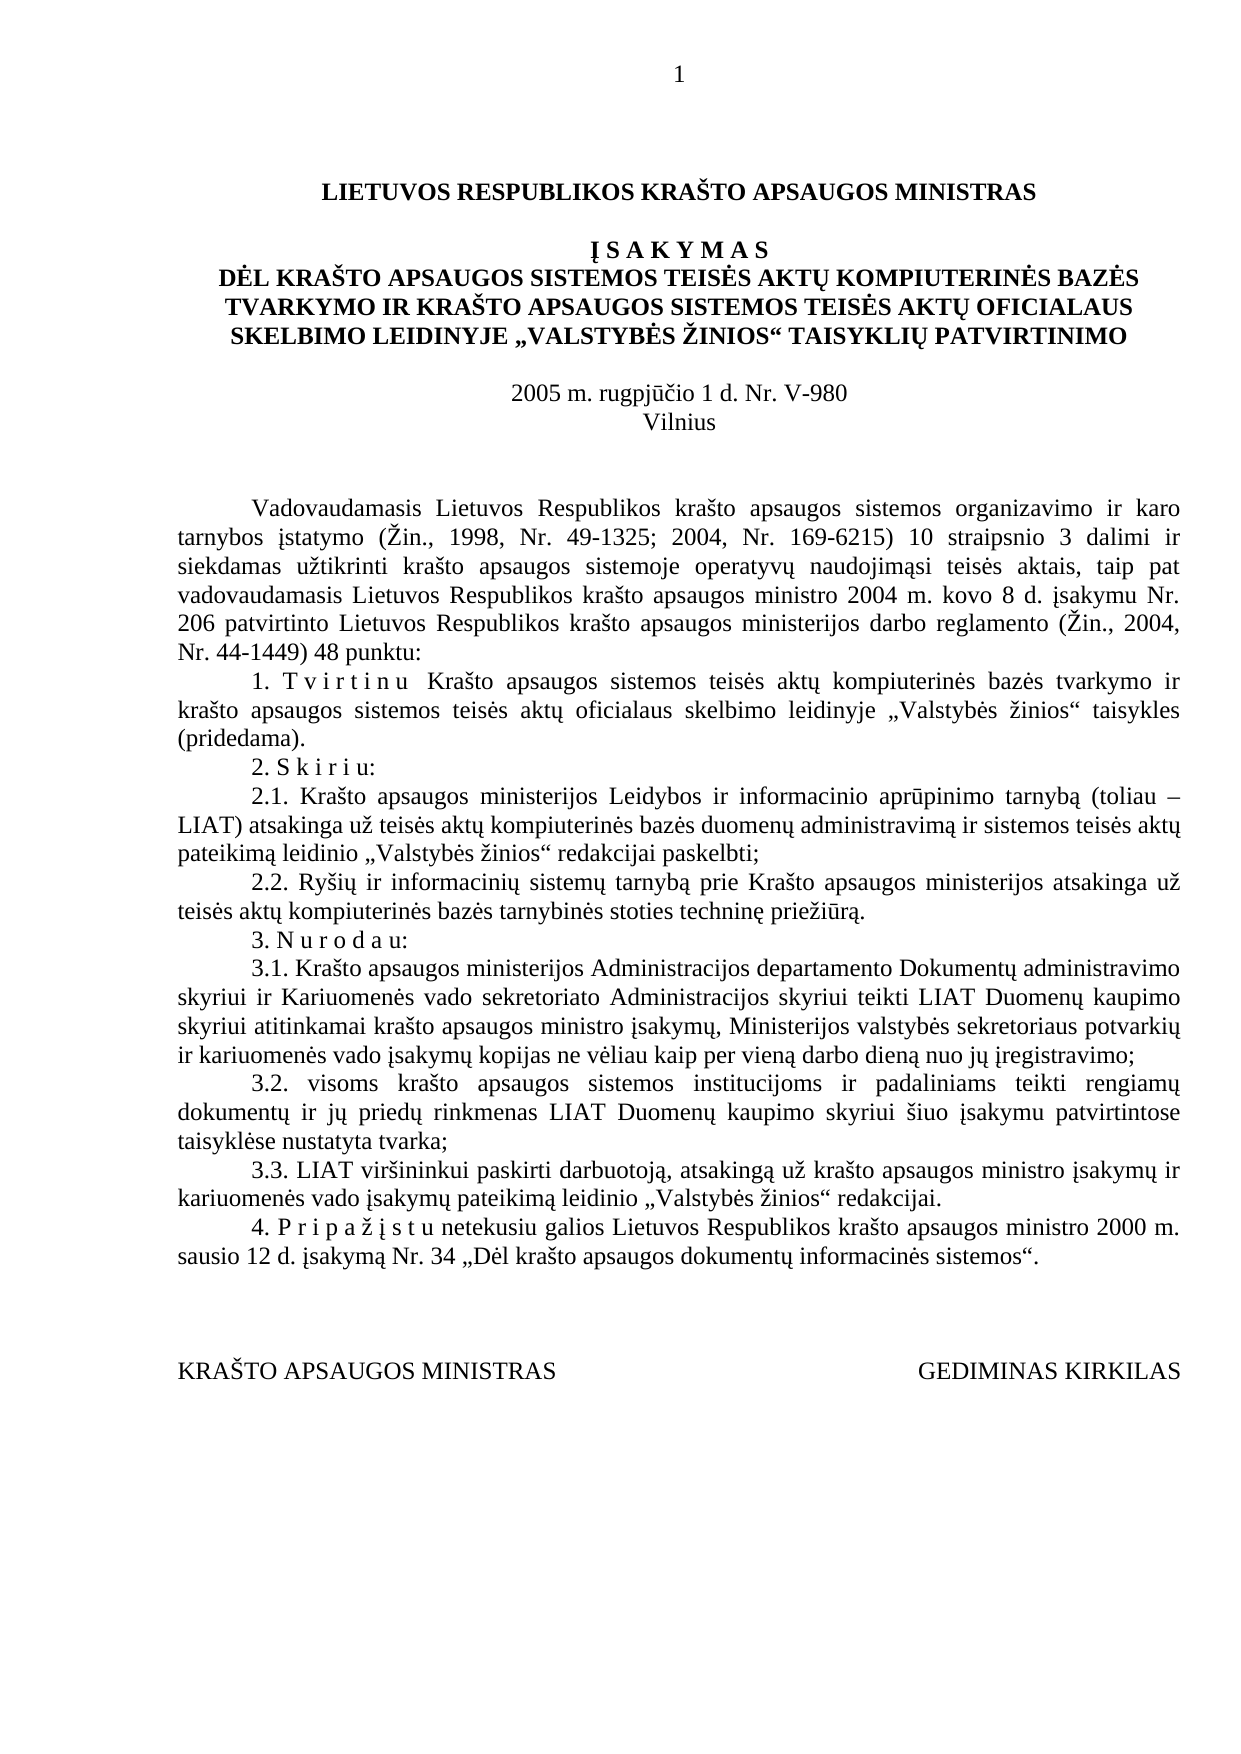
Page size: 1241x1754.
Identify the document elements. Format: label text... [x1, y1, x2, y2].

text 1. Tvirtinu Krašto apsaugos sistemos teisės aktų kompiuterinės bazės tvarkymo ir krašto apsaugos sistemos teisės aktų oficialaus skelbimo leidinyje „Valstybės žinios“ taisykles (pridedama). [177, 666, 1181, 752]
text 3. Nurodau: [177, 925, 1181, 953]
text 2.1. Krašto apsaugos ministerijos Leidybos ir informacinio aprūpinimo tarnybą (toliau – LIAT) atsakinga už teisės aktų kompiuterinės bazės duomenų administravimą ir sistemos teisės aktų pateikimą leidinio „Valstybės žinios“ redakcijai paskelbti; [177, 781, 1181, 867]
text 3.3. LIAT viršininkui paskirti darbuotoją, atsakingą už krašto apsaugos ministro įsakymų ir kariuomenės vado įsakymų pateikimą leidinio „Valstybės žinios“ redakcijai. [177, 1155, 1181, 1212]
text DĖL KRAŠTO APSAUGOS SISTEMOS TEISĖS AKTŲ KOMPIUTERINĖS BAZĖS TVARKYMO IR KRAŠTO APSAUGOS SISTEMOS TEISĖS AKTŲ OFICIALAUS SKELBIMO LEIDINYJE „VALSTYBĖS ŽINIOS“ TAISYKLIŲ PATVIRTINIMO [177, 263, 1181, 350]
text Į S A K Y M A S [177, 235, 1181, 263]
text 3.1. Krašto apsaugos ministerijos Administracijos departamento Dokumentų administravimo skyriui ir Kariuomenės vado sekretoriato Administracijos skyriui teikti LIAT Duomenų kaupimo skyriui atitinkamai krašto apsaugos ministro įsakymų, Ministerijos valstybės sekretoriaus potvarkių ir kariuomenės vado įsakymų kopijas ne vėliau kaip per vieną darbo dieną nuo jų įregistravimo; [177, 953, 1181, 1068]
text 3.2. visoms krašto apsaugos sistemos institucijoms ir padaliniams teikti rengiamų dokumentų ir jų priedų rinkmenas LIAT Duomenų kaupimo skyriui šiuo įsakymu patvirtintose taisyklėse nustatyta tvarka; [177, 1068, 1181, 1155]
text Vadovaudamasis Lietuvos Respublikos krašto apsaugos sistemos organizavimo ir karo tarnybos įstatymo (Žin., 1998, Nr. 49-1325; 2004, Nr. 169-6215) 10 straipsnio 3 dalimi ir siekdamas užtikrinti krašto apsaugos sistemoje operatyvų naudojimąsi teisės aktais, taip pat vadovaudamasis Lietuvos Respublikos krašto apsaugos ministro 2004 m. kovo 8 d. įsakymu Nr. 206 patvirtinto Lietuvos Respublikos krašto apsaugos ministerijos darbo reglamento (Žin., 2004, Nr. 44-1449) 48 punktu: [177, 493, 1181, 666]
text LIETUVOS RESPUBLIKOS KRAŠTO APSAUGOS MINISTRAS [177, 177, 1181, 206]
text KRAŠTO APSAUGOS MINISTRAS GEDIMINAS KIRKILAS [177, 1356, 1181, 1385]
text 2.2. Ryšių ir informacinių sistemų tarnybą prie Krašto apsaugos ministerijos atsakinga už teisės aktų kompiuterinės bazės tarnybinės stoties techninę priežiūrą. [177, 867, 1181, 925]
text 2. Skiriu: [177, 752, 1181, 781]
text Vilnius [177, 407, 1181, 436]
text 4. Pripažįstu netekusiu galios Lietuvos Respublikos krašto apsaugos ministro 2000 m. sausio 12 d. įsakymą Nr. 34 „Dėl krašto apsaugos dokumentų informacinės sistemos“. [177, 1212, 1181, 1270]
text 2005 m. rugpjūčio 1 d. Nr. V-980 [177, 378, 1181, 407]
